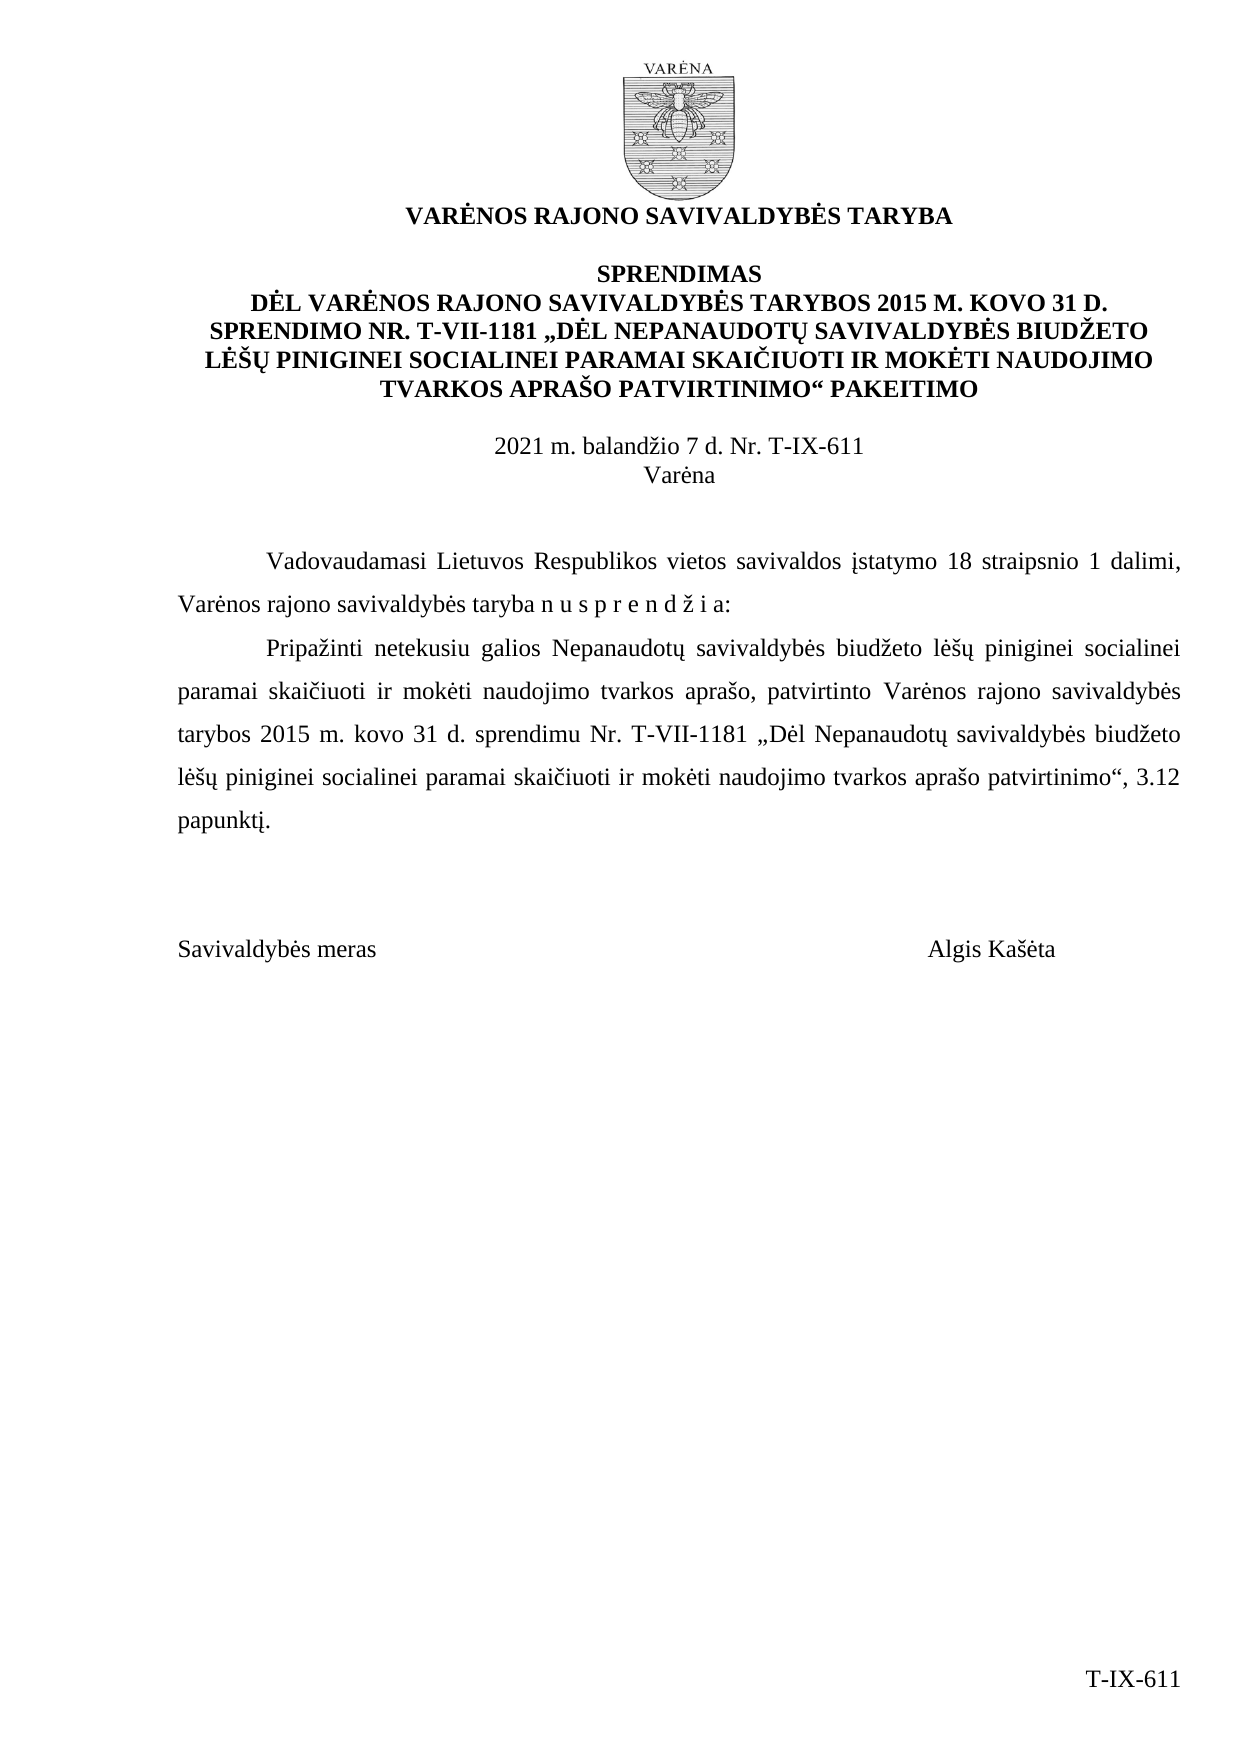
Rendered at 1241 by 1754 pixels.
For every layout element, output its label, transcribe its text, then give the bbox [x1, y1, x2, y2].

text Savivaldybės meras Algis Kašėta [177, 934, 1181, 963]
text VARĖNOS RAJONO SAVIVALDYBĖS TARYBA [177, 201, 1181, 230]
text DĖL VARĖNOS RAJONO SAVIVALDYBĖS TARYBOS 2015 M. KOVO 31 D. SPRENDIMO NR. T-VII-1181 „DĖL NEPANAUDOTŲ SAVIVALDYBĖS BIUDŽETO LĖŠŲ PINIGINEI SOCIALINEI PARAMAI SKAIČIUOTI IR MOKĖTI NAUDOJIMO TVARKOS APRAŠO PATVIRTINIMO“ PAKEITIMO [177, 288, 1181, 403]
text Varėna [177, 460, 1181, 489]
text Pripažinti netekusiu galios Nepanaudotų savivaldybės biudžeto lėšų piniginei socialinei paramai skaičiuoti ir mokėti naudojimo tvarkos aprašo, patvirtinto Varėnos rajono savivaldybės tarybos 2015 m. kovo 31 d. sprendimu Nr. T-VII-1181 „Dėl Nepanaudotų savivaldybės biudžeto lėšų piniginei socialinei paramai skaičiuoti ir mokėti naudojimo tvarkos aprašo patvirtinimo“, 3.12 papunktį. [177, 633, 1181, 834]
text Vadovaudamasi Lietuvos Respublikos vietos savivaldos įstatymo 18 straipsnio 1 dalimi, Varėnos rajono savivaldybės taryba n u s p r e n d ž i a: [177, 546, 1181, 618]
text 2021 m. balandžio 7 d. Nr. T-IX-611 [177, 431, 1181, 460]
text SPRENDIMAS [177, 259, 1181, 288]
